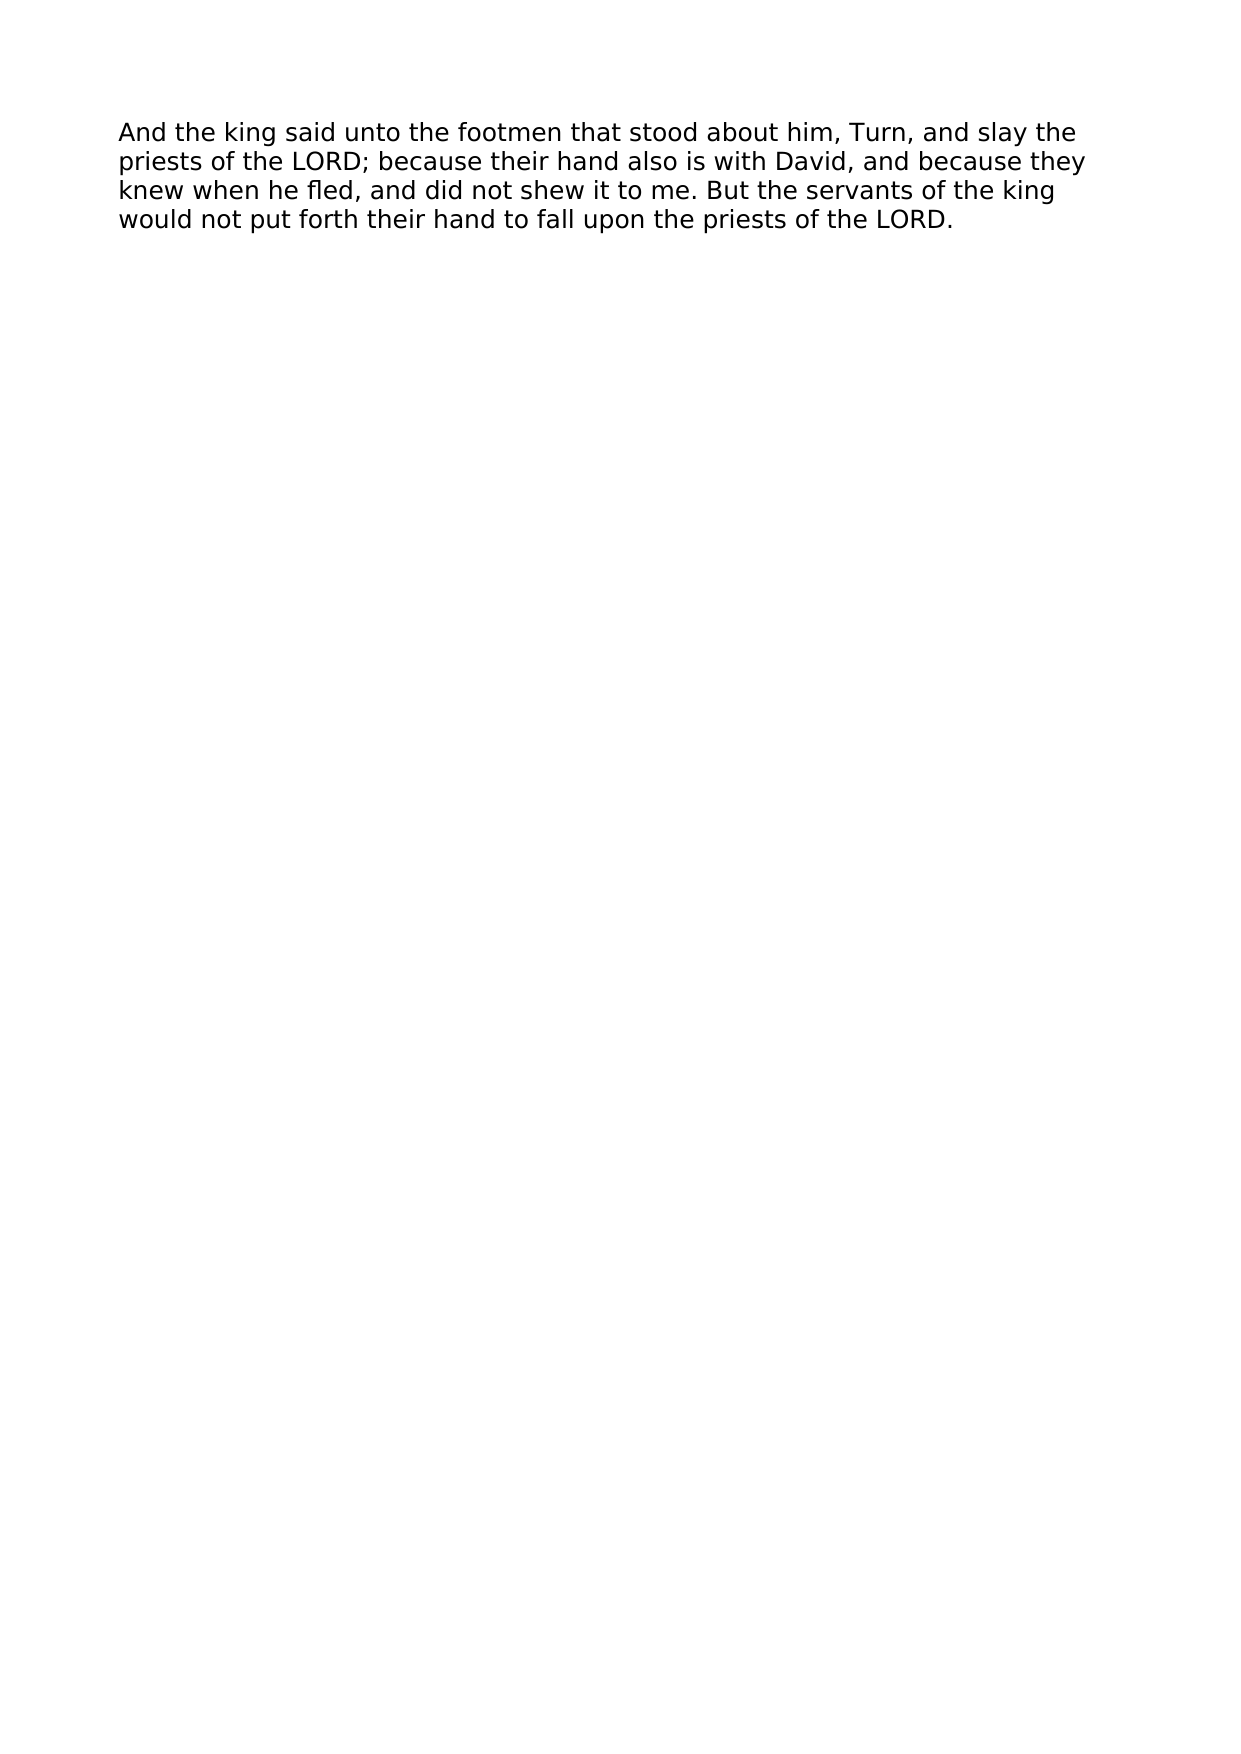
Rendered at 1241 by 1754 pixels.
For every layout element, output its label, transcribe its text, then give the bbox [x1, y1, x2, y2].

text And the king said unto the footmen that stood about him, Turn, and slay the priests of the LORD; because their hand also is with David, and because they knew when he fled, and did not shew it to me. But the servants of the king would not put forth their hand to fall upon the priests of the LORD. [118, 118, 1122, 235]
